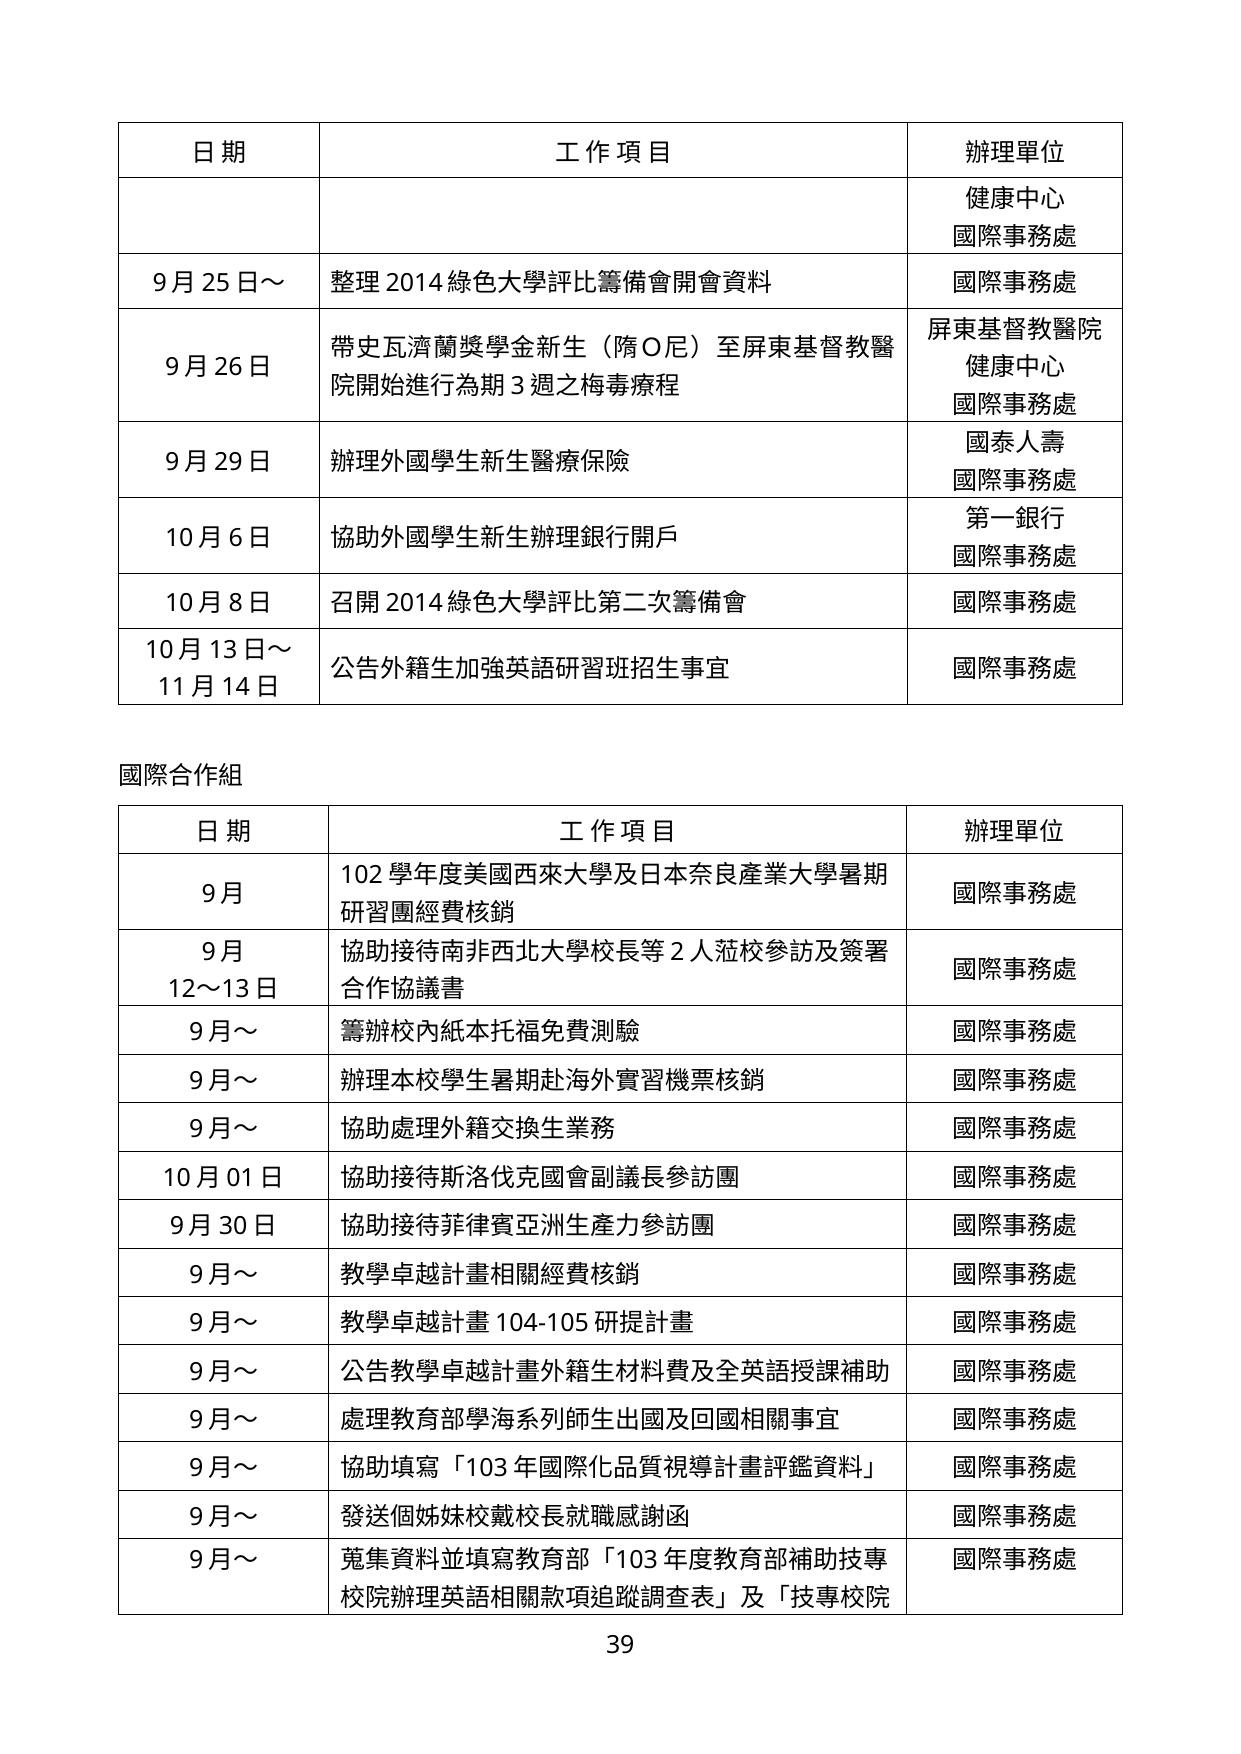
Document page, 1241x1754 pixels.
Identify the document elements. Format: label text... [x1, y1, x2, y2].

table_cell 整理2014綠色大學評比籌備會開會資料 [320, 254, 907, 307]
table_cell 辦理本校學生暑期赴海外實習機票核銷 [329, 1055, 906, 1102]
table_header 日 期 [119, 806, 328, 853]
table_cell 國際事務處 [907, 1249, 1122, 1296]
table_cell 發送個姊妹校戴校長就職感謝函 [329, 1491, 906, 1538]
table_cell 9月～ [119, 1539, 328, 1614]
table_cell 9月26日 [119, 309, 319, 421]
table_cell 帶史瓦濟蘭獎學金新生（隋Ｏ尼）至屏東基督教醫院開始進行為期3週之梅毒療程 [320, 309, 907, 421]
table_header 辦理單位 [908, 123, 1122, 177]
table_cell 國際事務處 [907, 1491, 1122, 1538]
table_cell 國際事務處 [908, 254, 1122, 307]
text 國際合作組 [118, 755, 1122, 792]
table_cell 國際事務處 [907, 1297, 1122, 1344]
table_cell 國際事務處 [907, 1103, 1122, 1151]
table_cell 國際事務處 [907, 1394, 1122, 1441]
table_cell 國際事務處 [907, 1006, 1122, 1054]
table_cell 國際事務處 [907, 854, 1122, 929]
table_cell 10月13日～ 11月14日 [119, 629, 319, 704]
table_cell 國際事務處 [907, 1345, 1122, 1393]
table_cell 公告教學卓越計畫外籍生材料費及全英語授課補助 [329, 1345, 906, 1393]
table_cell 國際事務處 [908, 574, 1122, 628]
table_cell 國際事務處 [908, 629, 1122, 704]
table_cell 辦理外國學生新生醫療保險 [320, 422, 907, 497]
table_cell 9月29日 [119, 422, 319, 497]
table_cell 9月～ [119, 1055, 328, 1102]
table_cell 10月01日 [119, 1152, 328, 1199]
table_cell 教學卓越計畫104-105研提計畫 [329, 1297, 906, 1344]
table_cell 協助接待斯洛伐克國會副議長參訪團 [329, 1152, 906, 1199]
table_header 日 期 [119, 123, 319, 177]
table_cell 第一銀行 國際事務處 [908, 498, 1122, 573]
table_header 辦理單位 [907, 806, 1122, 853]
table_cell 國際事務處 [907, 1055, 1122, 1102]
table_cell [119, 178, 319, 253]
table_header 工 作 項 目 [320, 123, 907, 177]
table_cell 9月～ [119, 1394, 328, 1441]
table_header 工 作 項 目 [329, 806, 906, 853]
table_cell 9月～ [119, 1345, 328, 1393]
table_cell 籌辦校內紙本托福免費測驗 [329, 1006, 906, 1054]
table_cell 蒐集資料並填寫教育部「103年度教育部補助技專校院辦理英語相關款項追蹤調查表」及「技專校院 [329, 1539, 906, 1614]
table_cell 9月 [119, 854, 328, 929]
table_cell 協助處理外籍交換生業務 [329, 1103, 906, 1151]
table_cell 9月 12～13日 [119, 930, 328, 1005]
table_cell 9月25日～ [119, 254, 319, 307]
table_cell 處理教育部學海系列師生出國及回國相關事宜 [329, 1394, 906, 1441]
table_cell 9月～ [119, 1103, 328, 1151]
table_cell 國際事務處 [907, 1539, 1122, 1614]
table_cell 協助接待菲律賓亞洲生產力參訪團 [329, 1200, 906, 1247]
table_cell 協助外國學生新生辦理銀行開戶 [320, 498, 907, 573]
table_cell 健康中心 國際事務處 [908, 178, 1122, 253]
table_cell 屏東基督教醫院 健康中心 國際事務處 [908, 309, 1122, 421]
table_cell 10月8日 [119, 574, 319, 628]
table_cell 102學年度美國西來大學及日本奈良產業大學暑期研習團經費核銷 [329, 854, 906, 929]
table_cell 9月30日 [119, 1200, 328, 1247]
table_cell 10月6日 [119, 498, 319, 573]
table_cell 9月～ [119, 1491, 328, 1538]
table_cell [320, 178, 907, 253]
table_cell 9月～ [119, 1249, 328, 1296]
table_cell 國際事務處 [907, 1152, 1122, 1199]
table_cell 國際事務處 [907, 1200, 1122, 1247]
table_cell 協助接待南非西北大學校長等2人蒞校參訪及簽署合作協議書 [329, 930, 906, 1005]
table_cell 9月～ [119, 1006, 328, 1054]
table_cell 9月～ [119, 1442, 328, 1490]
table_cell 國泰人壽 國際事務處 [908, 422, 1122, 497]
table_cell 教學卓越計畫相關經費核銷 [329, 1249, 906, 1296]
table_cell 召開2014綠色大學評比第二次籌備會 [320, 574, 907, 628]
table_cell 協助填寫「103年國際化品質視導計畫評鑑資料」 [329, 1442, 906, 1490]
table_cell 國際事務處 [907, 930, 1122, 1005]
table_cell 國際事務處 [907, 1442, 1122, 1490]
table_cell 9月～ [119, 1297, 328, 1344]
table_cell 公告外籍生加強英語研習班招生事宜 [320, 629, 907, 704]
